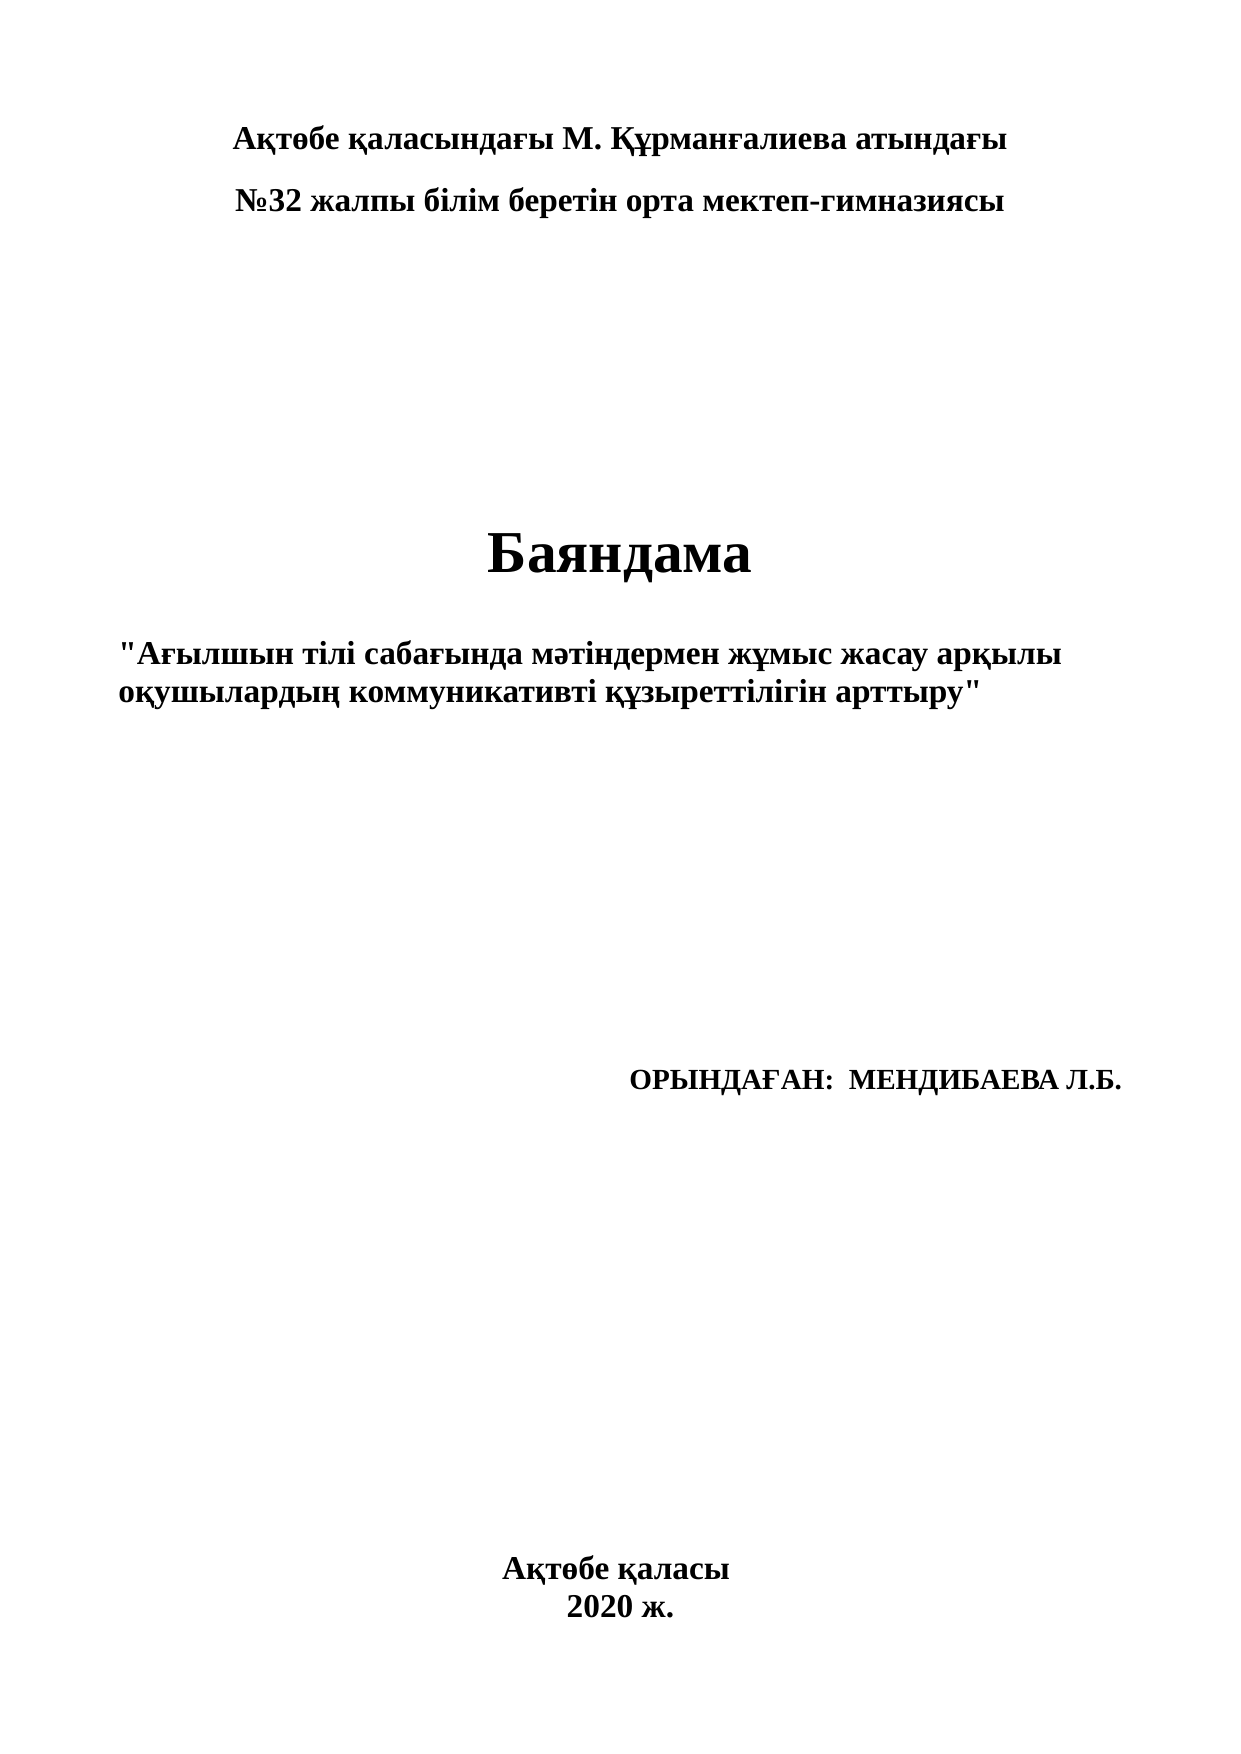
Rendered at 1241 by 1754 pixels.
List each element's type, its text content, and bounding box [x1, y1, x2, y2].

subtitle Орындаған: Мендибаева Л.Б. [118, 1062, 1122, 1096]
subtitle Баяндама [118, 517, 1122, 585]
subtitle №32 жалпы білім беретін орта мектеп-гимназиясы [118, 180, 1122, 218]
subtitle Ақтөбе қаласындағы М. Құрманғалиева атындағы [118, 118, 1122, 156]
subtitle "Ағылшын тілі сабағында мәтіндермен жұмыс жасау арқылы оқушылардың коммуникативті құзыреттілігін арттыру" [118, 633, 1122, 710]
subtitle Ақтөбе қаласы 2020 ж. [118, 1548, 1122, 1625]
